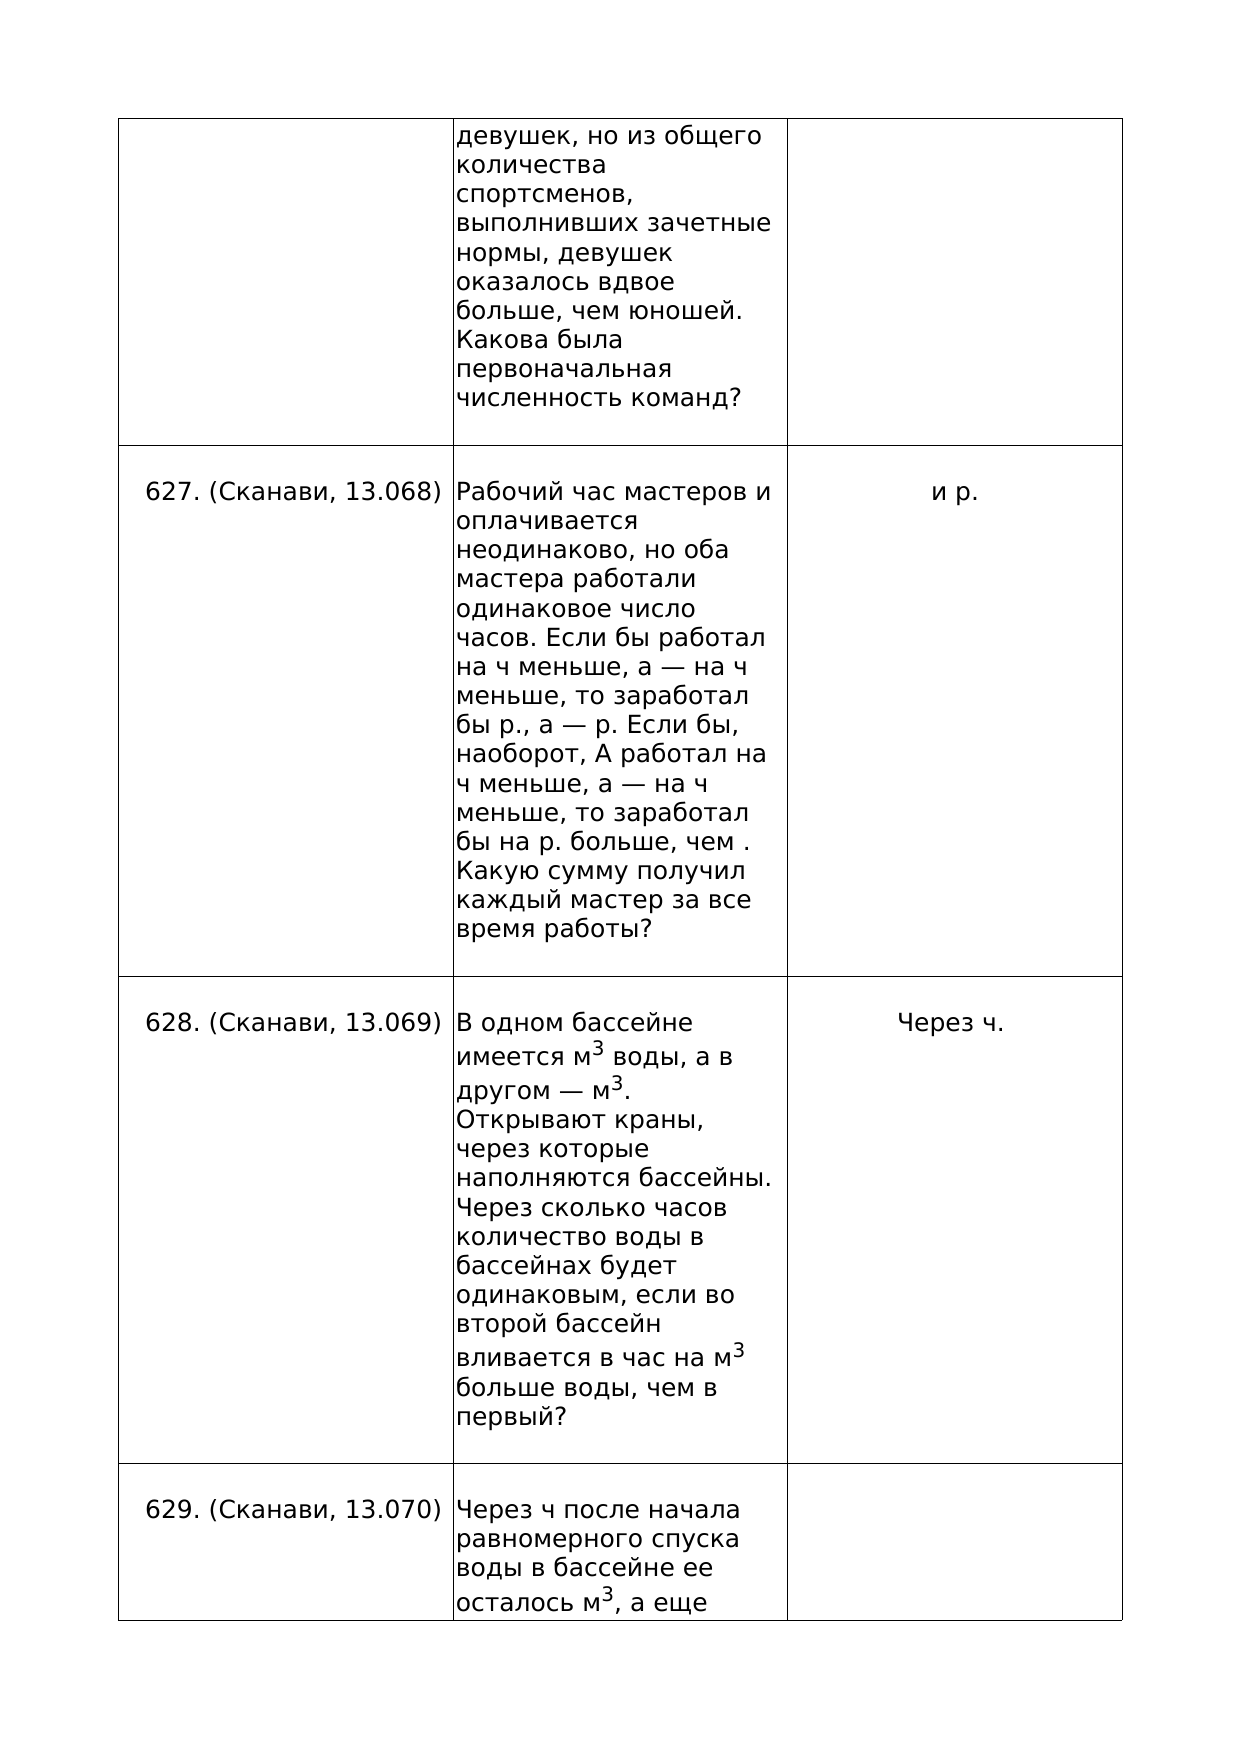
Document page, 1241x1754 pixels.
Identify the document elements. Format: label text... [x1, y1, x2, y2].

table_cell 629. (Сканави, 13.070) [119, 1464, 453, 1620]
table_cell [119, 119, 453, 445]
table_cell В одном бассейне имеется м3 воды, а в другом — м3. Открывают краны, через которые наполняются бассейны. Через сколько часов количество воды в бассейнах будет одинаковым, если во второй бассейн вливается в час на м3 больше воды, чем в первый? [454, 977, 787, 1463]
table_cell 627. (Сканави, 13.068) [119, 446, 453, 976]
table_cell Через ч. [788, 977, 1122, 1463]
table_cell девушек, но из общего количества спортсменов, выполнивших зачетные нормы, девушек оказалось вдвое больше, чем юношей. Какова была первоначальная численность команд? [454, 119, 787, 445]
table_cell [788, 119, 1122, 445]
table_cell 628. (Сканави, 13.069) [119, 977, 453, 1463]
table_cell [788, 1464, 1122, 1620]
table_cell и р. [788, 446, 1122, 976]
table_cell Рабочий час мастеров и оплачивается неодинаково, но оба мастера работали одинаковое число часов. Если бы работал на ч меньше, а — на ч меньше, то заработал бы р., а — р. Если бы, наоборот, А работал на ч меньше, а — на ч меньше, то заработал бы на р. больше, чем . Какую сумму получил каждый мастер за все время работы? [454, 446, 787, 976]
table_cell Через ч после начала равномерного спуска воды в бассейне ее осталось м3, а еще [454, 1464, 787, 1620]
